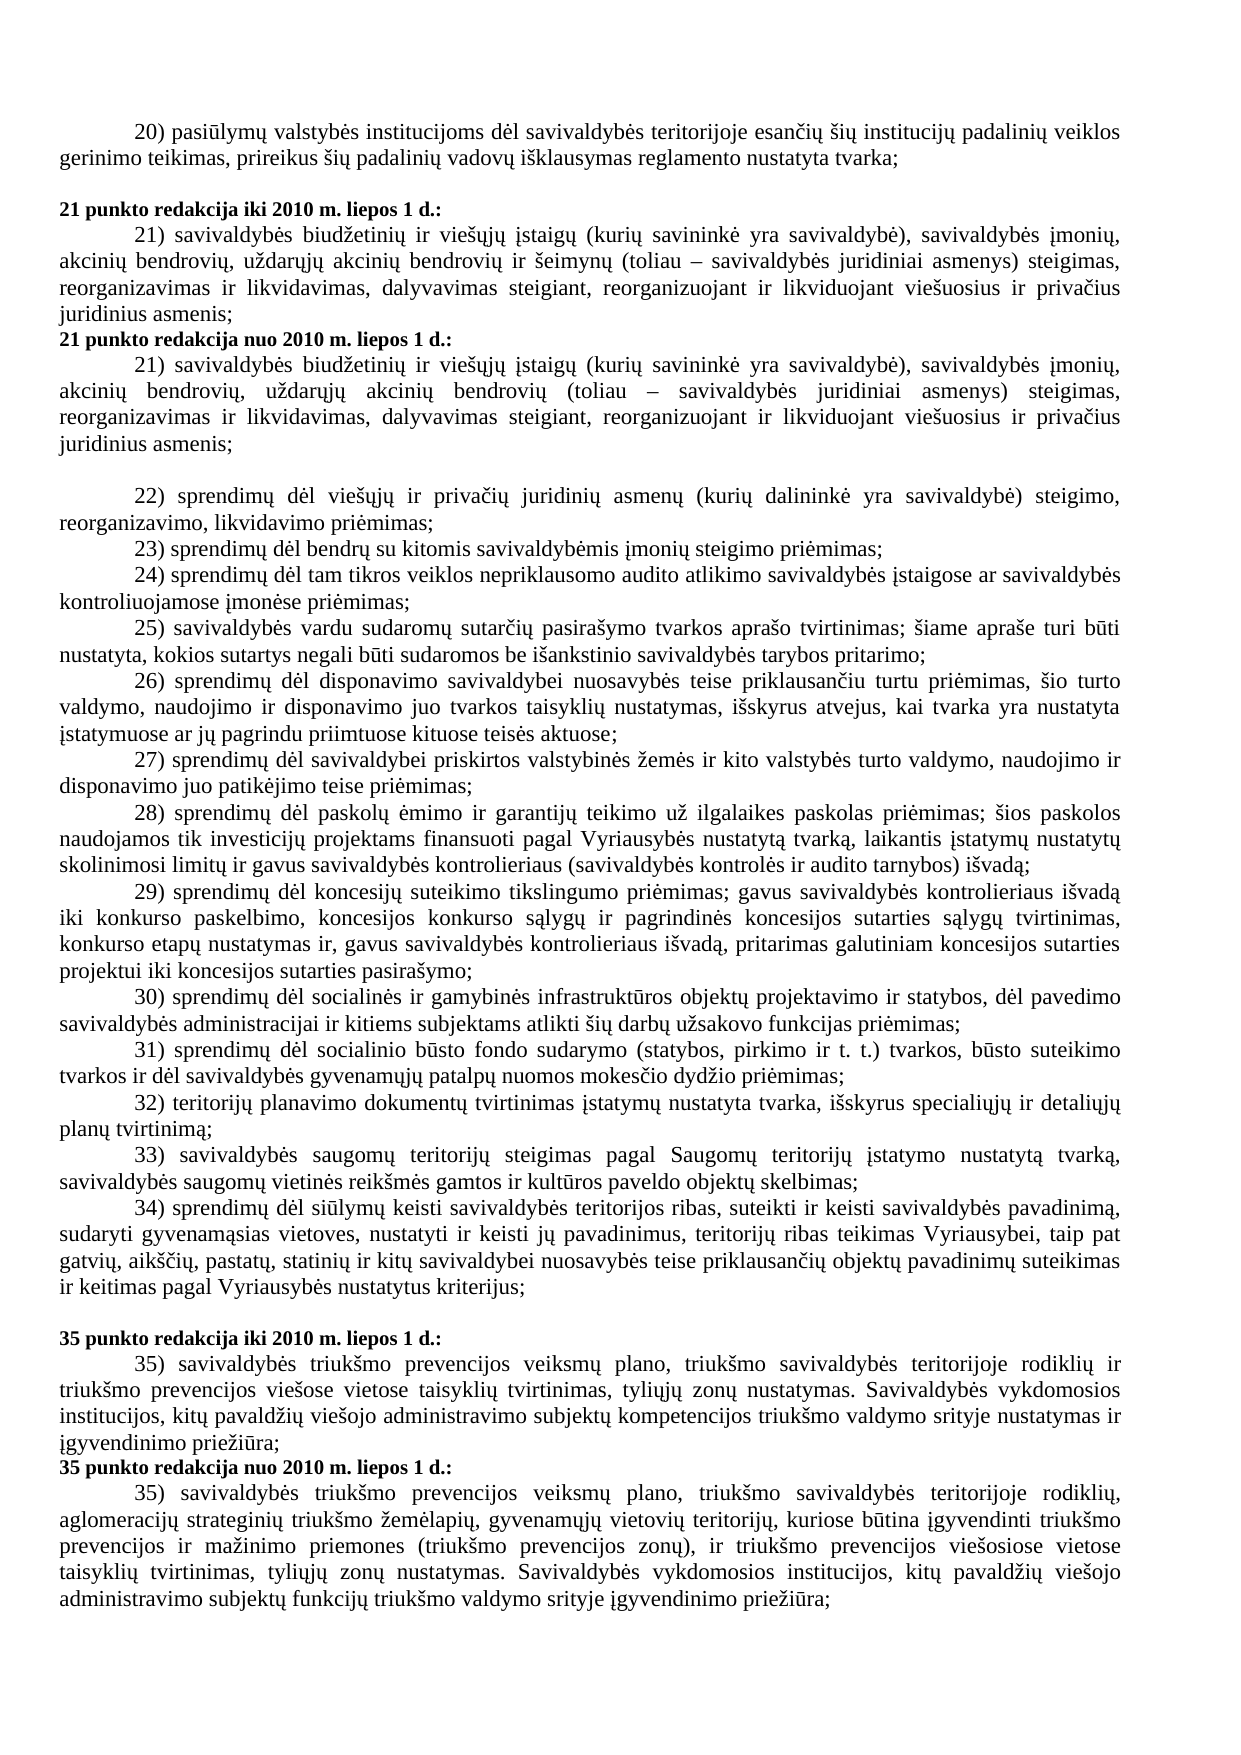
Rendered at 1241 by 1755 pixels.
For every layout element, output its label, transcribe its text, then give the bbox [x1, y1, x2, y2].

text 28) sprendimų dėl paskolų ėmimo ir garantijų teikimo už ilgalaikes paskolas priėmimas; šios paskolos naudojamos tik investicijų projektams finansuoti pagal Vyriausybės nustatytą tvarką, laikantis įstatymų nustatytų skolinimosi limitų ir gavus savivaldybės kontrolieriaus (savivaldybės kontrolės ir audito tarnybos) išvadą; [59, 799, 1122, 878]
text 30) sprendimų dėl socialinės ir gamybinės infrastruktūros objektų projektavimo ir statybos, dėl pavedimo savivaldybės administracijai ir kitiems subjektams atlikti šių darbų užsakovo funkcijas priėmimas; [59, 983, 1122, 1036]
text 31) sprendimų dėl socialinio būsto fondo sudarymo (statybos, pirkimo ir t. t.) tvarkos, būsto suteikimo tvarkos ir dėl savivaldybės gyvenamųjų patalpų nuomos mokesčio dydžio priėmimas; [59, 1036, 1122, 1089]
text 34) sprendimų dėl siūlymų keisti savivaldybės teritorijos ribas, suteikti ir keisti savivaldybės pavadinimą, sudaryti gyvenamąsias vietoves, nustatyti ir keisti jų pavadinimus, teritorijų ribas teikimas Vyriausybei, taip pat gatvių, aikščių, pastatų, statinių ir kitų savivaldybei nuosavybės teise priklausančių objektų pavadinimų suteikimas ir keitimas pagal Vyriausybės nustatytus kriterijus; [59, 1194, 1122, 1299]
text 35 punkto redakcija iki 2010 m. liepos 1 d.: [59, 1326, 1122, 1350]
text 32) teritorijų planavimo dokumentų tvirtinimas įstatymų nustatyta tvarka, išskyrus specialiųjų ir detaliųjų planų tvirtinimą; [59, 1089, 1122, 1141]
text 23) sprendimų dėl bendrų su kitomis savivaldybėmis įmonių steigimo priėmimas; [59, 535, 1122, 562]
text 29) sprendimų dėl koncesijų suteikimo tikslingumo priėmimas; gavus savivaldybės kontrolieriaus išvadą iki konkurso paskelbimo, koncesijos konkurso sąlygų ir pagrindinės koncesijos sutarties sąlygų tvirtinimas, konkurso etapų nustatymas ir, gavus savivaldybės kontrolieriaus išvadą, pritarimas galutiniam koncesijos sutarties projektui iki koncesijos sutarties pasirašymo; [59, 878, 1122, 983]
text 33) savivaldybės saugomų teritorijų steigimas pagal Saugomų teritorijų įstatymo nustatytą tvarką, savivaldybės saugomų vietinės reikšmės gamtos ir kultūros paveldo objektų skelbimas; [59, 1141, 1122, 1194]
text 27) sprendimų dėl savivaldybei priskirtos valstybinės žemės ir kito valstybės turto valdymo, naudojimo ir disponavimo juo patikėjimo teise priėmimas; [59, 746, 1122, 799]
text 35) savivaldybės triukšmo prevencijos veiksmų plano, triukšmo savivaldybės teritorijoje rodiklių, aglomeracijų strateginių triukšmo žemėlapių, gyvenamųjų vietovių teritorijų, kuriose būtina įgyvendinti triukšmo prevencijos ir mažinimo priemones (triukšmo prevencijos zonų), ir triukšmo prevencijos viešosiose vietose taisyklių tvirtinimas, tyliųjų zonų nustatymas. Savivaldybės vykdomosios institucijos, kitų pavaldžių viešojo administravimo subjektų funkcijų triukšmo valdymo srityje įgyvendinimo priežiūra; [59, 1479, 1122, 1611]
text 21) savivaldybės biudžetinių ir viešųjų įstaigų (kurių savininkė yra savivaldybė), savivaldybės įmonių, akcinių bendrovių, uždarųjų akcinių bendrovių (toliau – savivaldybės juridiniai asmenys) steigimas, reorganizavimas ir likvidavimas, dalyvavimas steigiant, reorganizuojant ir likviduojant viešuosius ir privačius juridinius asmenis; [59, 351, 1122, 456]
text 35 punkto redakcija nuo 2010 m. liepos 1 d.: [59, 1455, 1122, 1479]
text 26) sprendimų dėl disponavimo savivaldybei nuosavybės teise priklausančiu turtu priėmimas, šio turto valdymo, naudojimo ir disponavimo juo tvarkos taisyklių nustatymas, išskyrus atvejus, kai tvarka yra nustatyta įstatymuose ar jų pagrindu priimtuose kituose teisės aktuose; [59, 667, 1122, 746]
text 21 punkto redakcija iki 2010 m. liepos 1 d.: [59, 197, 1122, 221]
text 22) sprendimų dėl viešųjų ir privačių juridinių asmenų (kurių dalininkė yra savivaldybė) steigimo, reorganizavimo, likvidavimo priėmimas; [59, 482, 1122, 535]
text 24) sprendimų dėl tam tikros veiklos nepriklausomo audito atlikimo savivaldybės įstaigose ar savivaldybės kontroliuojamose įmonėse priėmimas; [59, 562, 1122, 614]
text 20) pasiūlymų valstybės institucijoms dėl savivaldybės teritorijoje esančių šių institucijų padalinių veiklos gerinimo teikimas, prireikus šių padalinių vadovų išklausymas reglamento nustatyta tvarka; [59, 118, 1122, 171]
text 21) savivaldybės biudžetinių ir viešųjų įstaigų (kurių savininkė yra savivaldybė), savivaldybės įmonių, akcinių bendrovių, uždarųjų akcinių bendrovių ir šeimynų (toliau – savivaldybės juridiniai asmenys) steigimas, reorganizavimas ir likvidavimas, dalyvavimas steigiant, reorganizuojant ir likviduojant viešuosius ir privačius juridinius asmenis; [59, 221, 1122, 327]
text 35) savivaldybės triukšmo prevencijos veiksmų plano, triukšmo savivaldybės teritorijoje rodiklių ir triukšmo prevencijos viešose vietose taisyklių tvirtinimas, tyliųjų zonų nustatymas. Savivaldybės vykdomosios institucijos, kitų pavaldžių viešojo administravimo subjektų kompetencijos triukšmo valdymo srityje nustatymas ir įgyvendinimo priežiūra; [59, 1350, 1122, 1455]
text 25) savivaldybės vardu sudaromų sutarčių pasirašymo tvarkos aprašo tvirtinimas; šiame apraše turi būti nustatyta, kokios sutartys negali būti sudaromos be išankstinio savivaldybės tarybos pritarimo; [59, 614, 1122, 667]
text 21 punkto redakcija nuo 2010 m. liepos 1 d.: [59, 327, 1122, 351]
